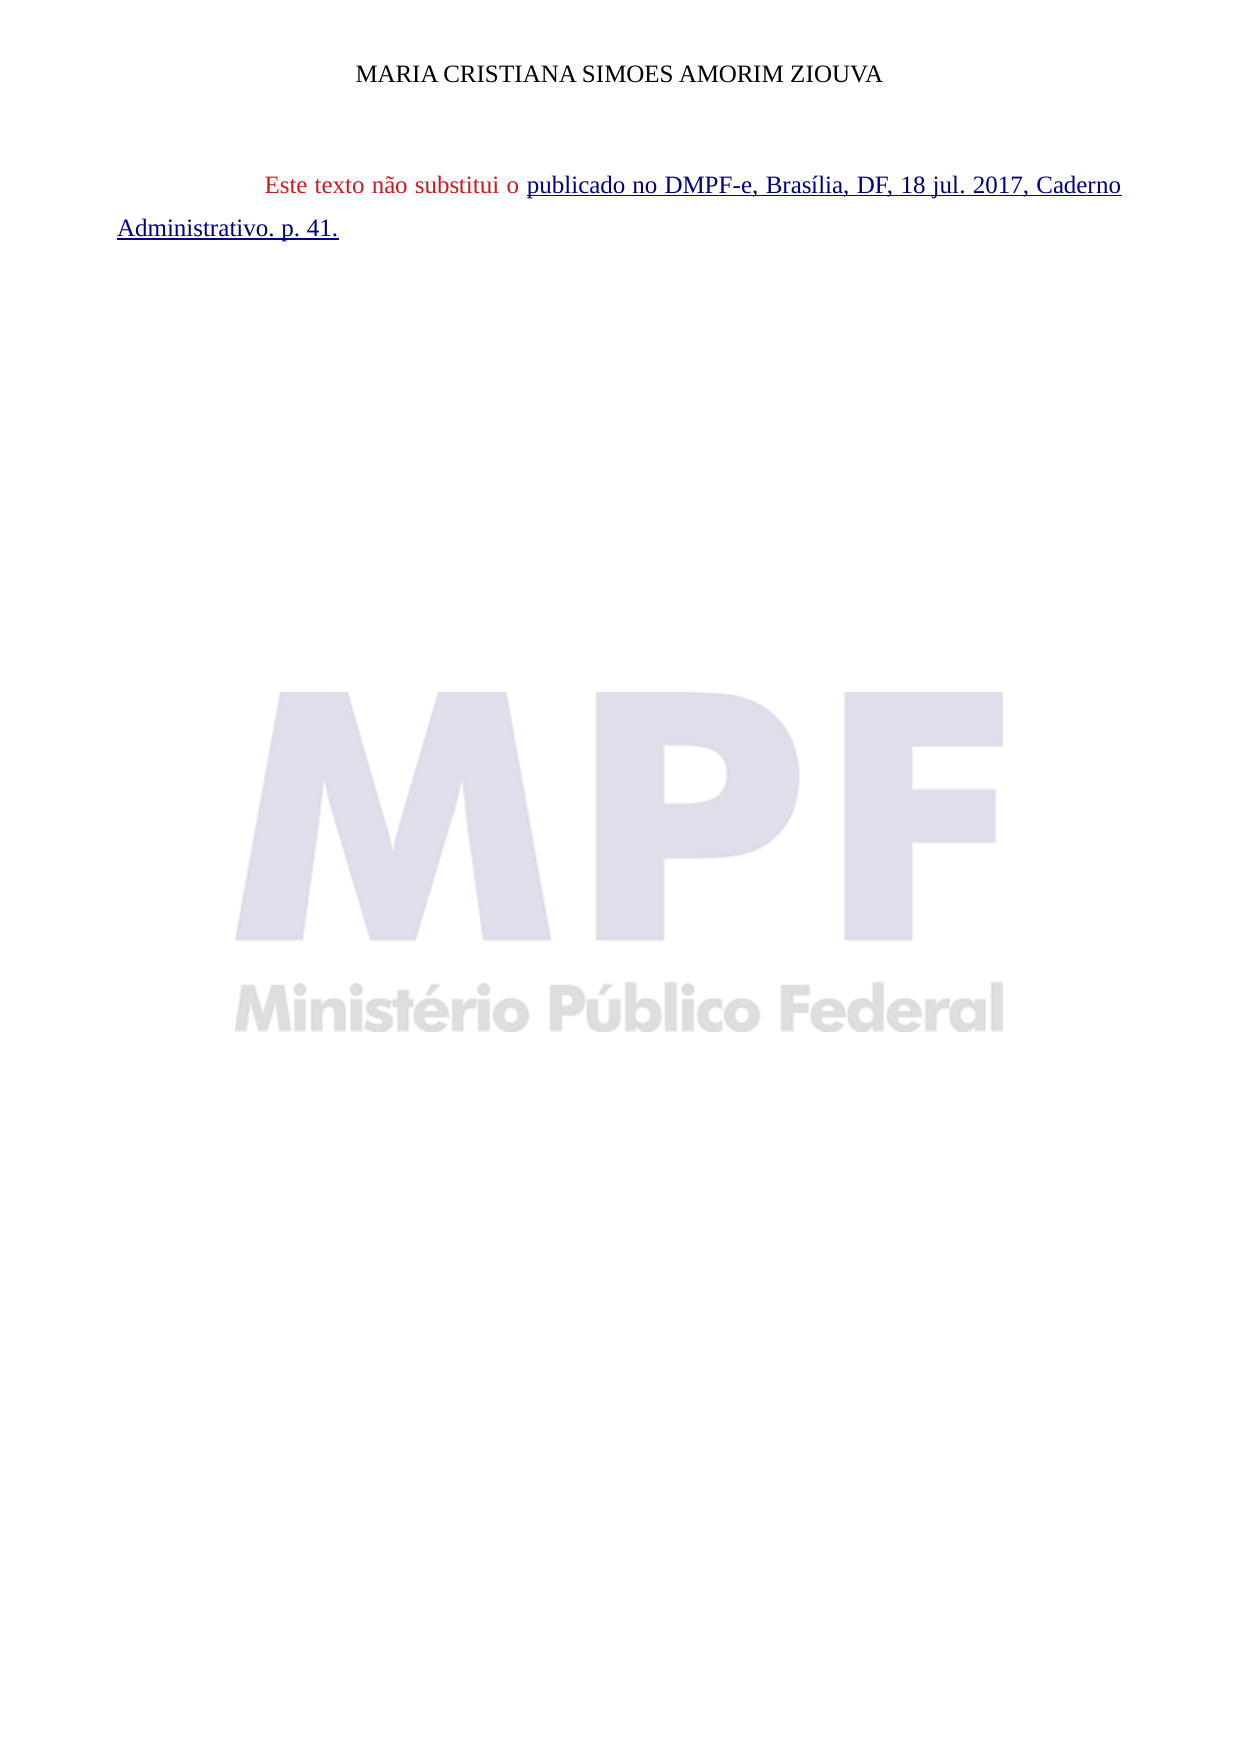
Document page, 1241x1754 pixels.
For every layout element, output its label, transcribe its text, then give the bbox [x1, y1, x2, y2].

picture [235, 692, 1004, 1032]
text Este texto não substitui o publicado no DMPF-e, Brasília, DF, 18 jul. 2017, Caderno Administrativo. p. 41. [117, 170, 1122, 242]
text MARIA CRISTIANA SIMOES AMORIM ZIOUVA [117, 59, 1122, 88]
